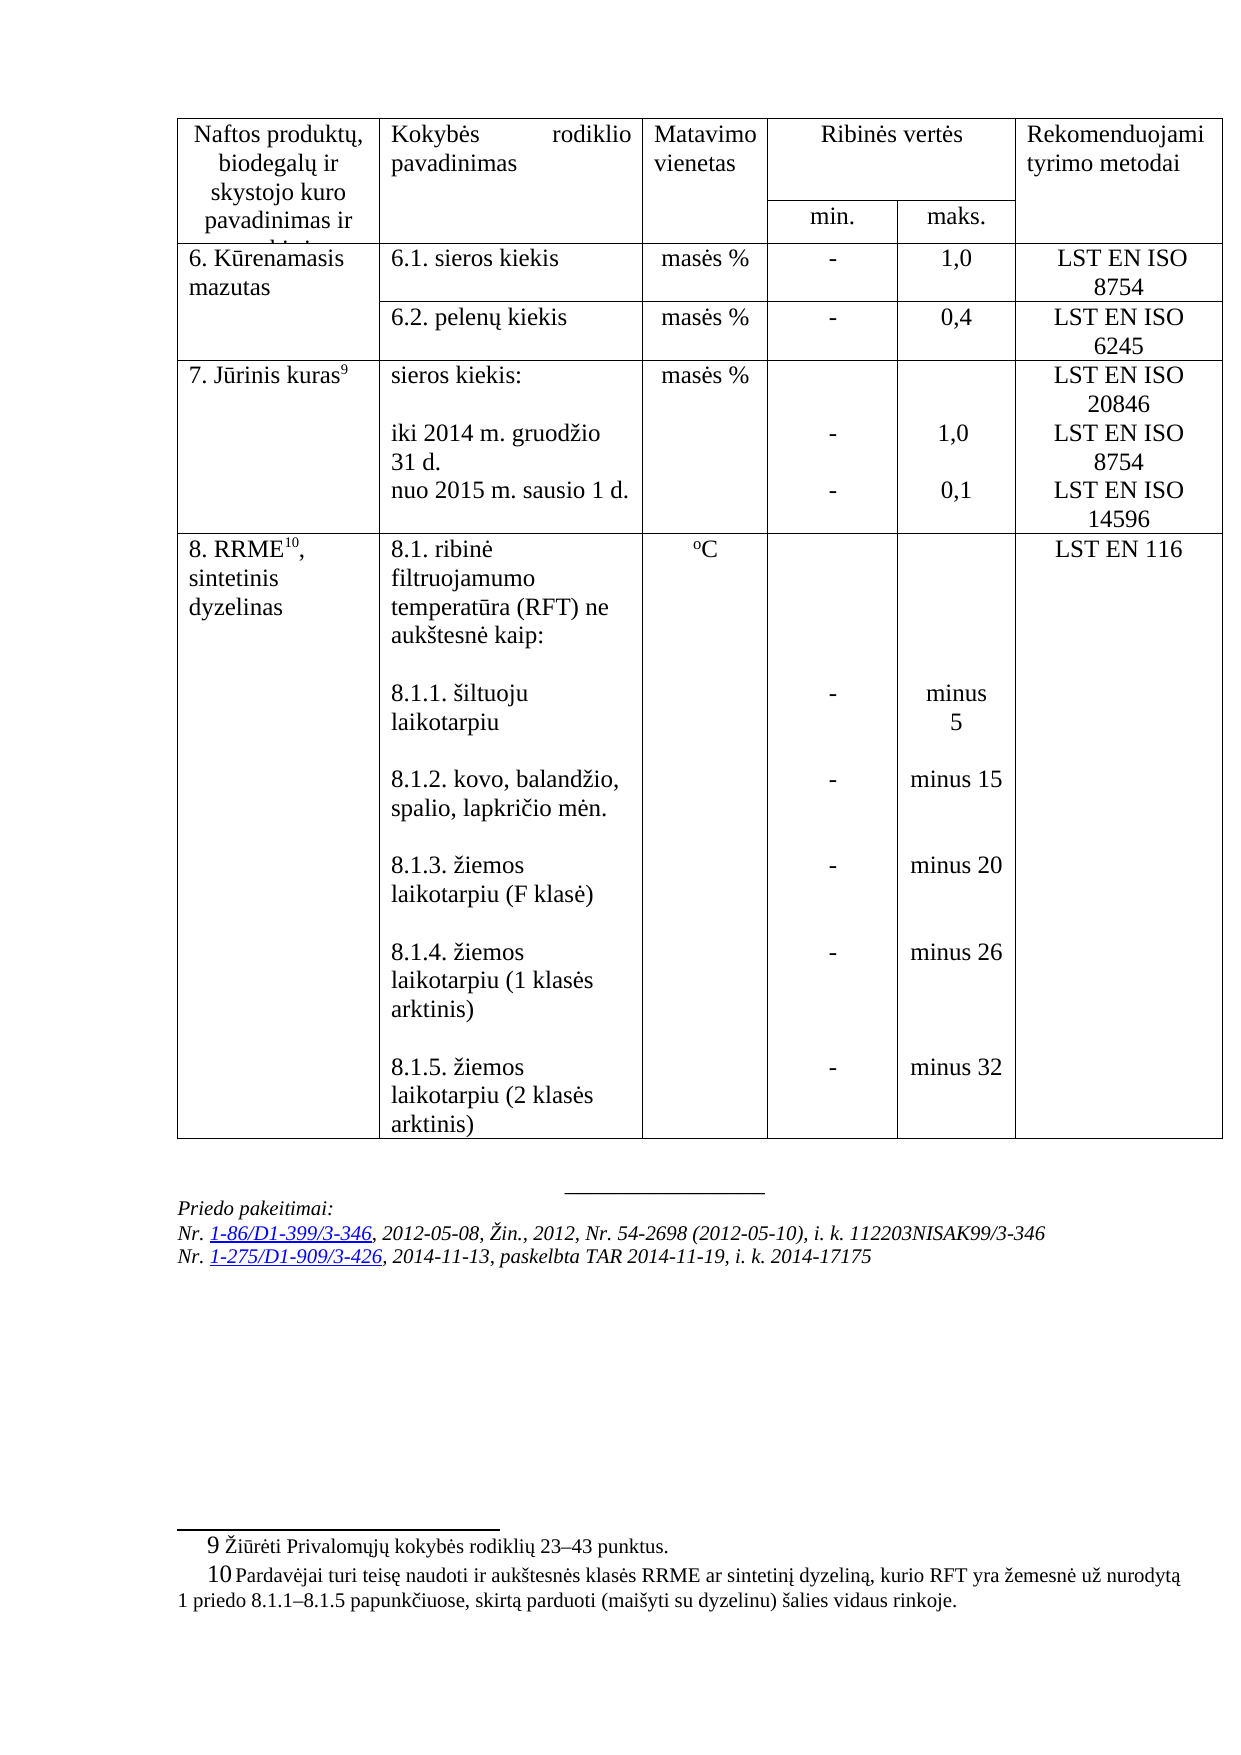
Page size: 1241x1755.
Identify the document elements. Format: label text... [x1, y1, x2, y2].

table_cell 6. Kūrenamasis mazutas [178, 244, 379, 359]
text Nr. 1-86/D1-399/3-346, 2012-05-08, Žin., 2012, Nr. 54-2698 (2012-05-10), i. k. 112203NISAK99/3-346 [177, 1220, 1152, 1244]
table_cell minus 5 minus 15 minus 20 minus 26 minus 32 [898, 534, 1015, 1138]
table_cell 6.2. pelenų kiekis [380, 302, 642, 359]
table_cell - [768, 244, 897, 301]
table_cell masės % [643, 244, 767, 301]
text Priedo pakeitimai: [177, 1196, 1152, 1220]
table_cell - - [768, 361, 897, 533]
table_header Kokybės rodiklio pavadinimas [380, 119, 642, 242]
table_header Matavimo vienetas [643, 119, 767, 242]
table_cell - [768, 302, 897, 359]
table_cell masės % [643, 361, 767, 533]
table_cell LST EN 116 [1016, 534, 1222, 1138]
table_cell 8.1. ribinė filtruojamumo temperatūra (RFT) ne aukštesnė kaip: 8.1.1. šiltuoju laikotarpiu 8.1.2. kovo, balandžio, spalio, lapkričio mėn. 8.1.3. žiemos laikotarpiu (F klasė) 8.1.4. žiemos laikotarpiu (1 klasės arktinis) 8.1.5. žiemos laikotarpiu (2 klasės arktinis) [380, 534, 642, 1138]
table_header Ribinės vertės [768, 119, 1015, 200]
table_header Rekomenduojami tyrimo metodai [1016, 119, 1222, 242]
table_cell - - - - - [768, 534, 897, 1138]
table_cell 0,4 [898, 302, 1015, 359]
table_cell maks. [898, 201, 1015, 242]
table_cell oC [643, 534, 767, 1138]
table_cell LST EN ISO 20846 LST EN ISO 8754 LST EN ISO 14596 [1016, 361, 1222, 533]
table_cell sieros kiekis: iki 2014 m. gruodžio 31 d. nuo 2015 m. sausio 1 d. [380, 361, 642, 533]
text Nr. 1-275/D1-909/3-426, 2014-11-13, paskelbta TAR 2014-11-19, i. k. 2014-17175 [177, 1244, 1152, 1268]
text ________________ [177, 1168, 1152, 1196]
table_cell LST EN ISO 8754 [1016, 244, 1222, 301]
table_cell min. [768, 201, 897, 242]
table_cell LST EN ISO 6245 [1016, 302, 1222, 359]
table_cell 7. Jūrinis kuras [178, 361, 379, 533]
table_cell 1,0 0,1 [898, 361, 1015, 533]
table_cell 1,0 [898, 244, 1015, 301]
table_cell 8. RRME, sintetinis dyzelinas [178, 534, 379, 1138]
table_cell masės % [643, 302, 767, 359]
table_cell 6.1. sieros kiekis [380, 244, 642, 301]
table_header Naftos produktų, biodegalų ir skystojo kuro pavadinimas ir paskirtis [178, 119, 379, 242]
